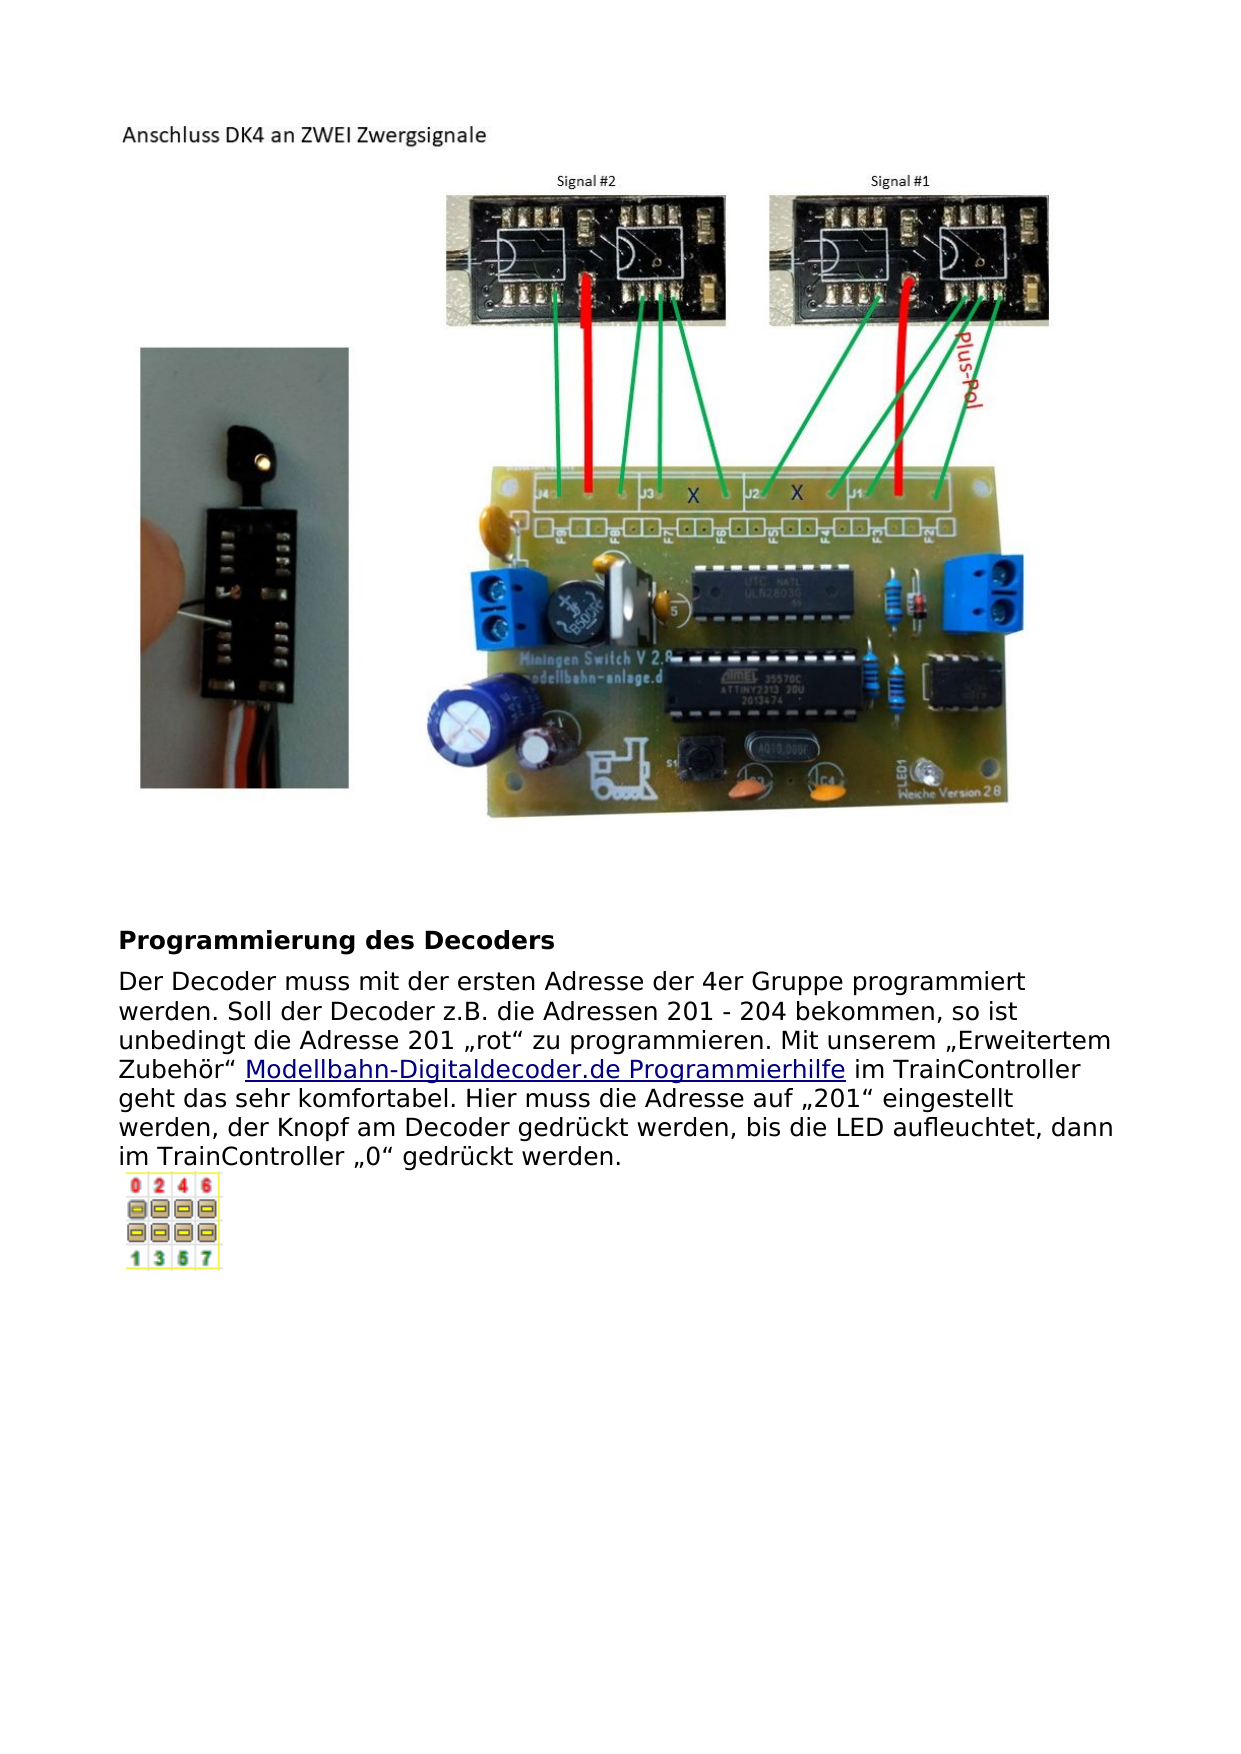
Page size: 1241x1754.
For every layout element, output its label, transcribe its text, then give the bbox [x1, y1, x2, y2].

picture [118, 118, 1056, 824]
text Der Decoder muss mit der ersten Adresse der 4er Gruppe programmiert werden. Soll der Decoder z.B. die Adressen 201 - 204 bekommen, so ist unbedingt die Adresse 201 „rot“ zu programmieren. Mit unserem „Erweitertem Zubehör“ Modellbahn-Digitaldecoder.de Programmierhilfe im TrainController geht das sehr komfortabel. Hier muss die Adresse auf „201“ eingestellt werden, der Knopf am Decoder gedrückt werden, bis die LED aufleuchtet, dann im TrainController „0“ gedrückt werden. [118, 967, 1122, 1363]
picture [126, 1171, 223, 1271]
subtitle Programmierung des Decoders [118, 926, 1122, 955]
